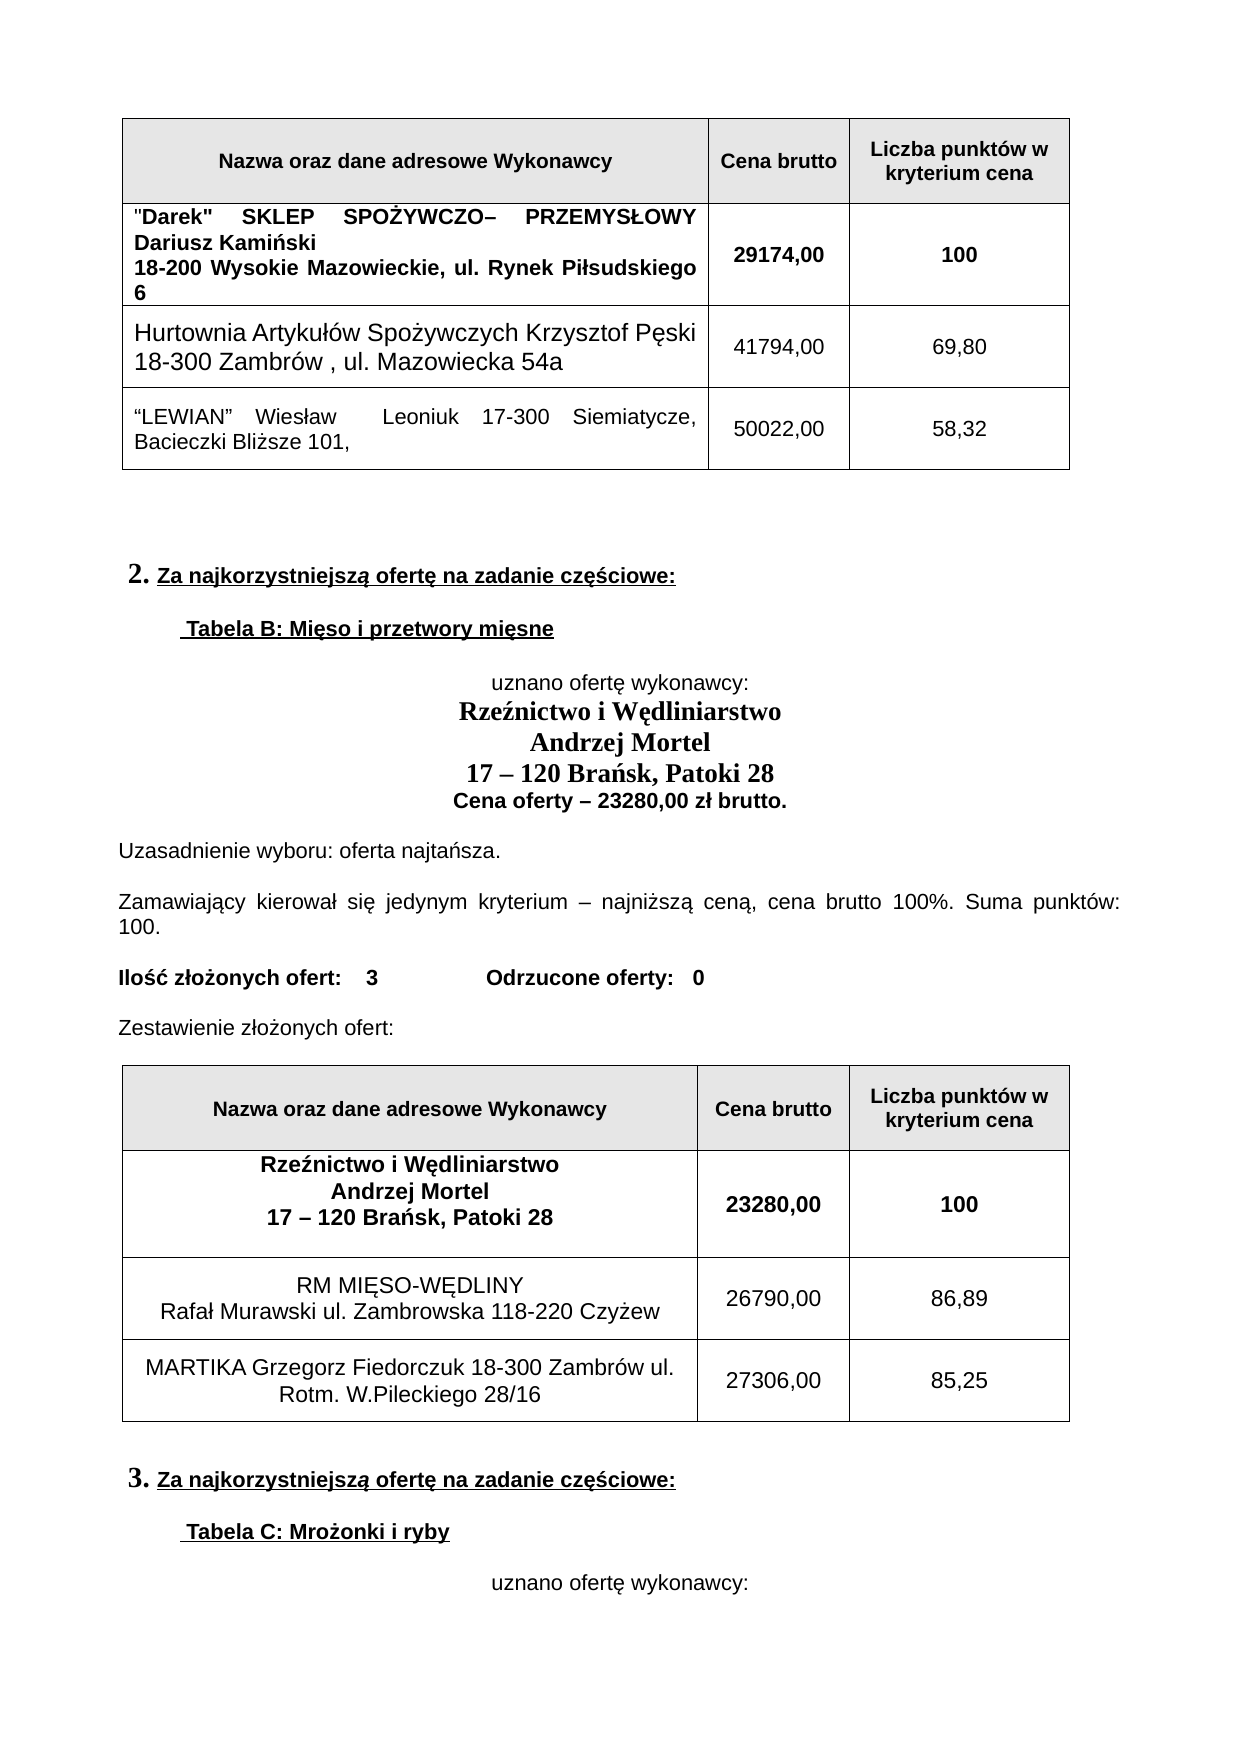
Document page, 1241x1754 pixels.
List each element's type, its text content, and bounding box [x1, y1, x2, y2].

table_cell “LEWIAN” Wiesław Leoniuk 17-300 Siemiatycze, Bacieczki Bliższe 101, [123, 388, 708, 469]
table_cell Rzeźnictwo i Wędliniarstwo Andrzej Mortel 17 – 120 Brańsk, Patoki 28 [123, 1151, 697, 1257]
table_header Liczba punktów w kryterium cena [850, 119, 1069, 203]
table_cell RM MIĘSO-WĘDLINY Rafał Murawski ul. Zambrowska 118-220 Czyżew [123, 1258, 697, 1339]
table_cell 86,89 [850, 1258, 1069, 1339]
text Tabela C: Mrożonki i ryby [180, 1519, 1122, 1544]
text Tabela B: Mięso i przetwory mięsne [180, 615, 1122, 641]
list Za najkorzystniejszą ofertę na zadanie częściowe: [128, 557, 1122, 590]
text Andrzej Mortel [118, 726, 1122, 757]
table_cell 29174,00 [709, 204, 849, 305]
text Zestawienie złożonych ofert: [118, 1015, 1122, 1040]
list Za najkorzystniejszą ofertę na zadanie częściowe: [128, 1461, 1122, 1494]
table_cell 85,25 [850, 1340, 1069, 1421]
table_cell "Darek" SKLEP SPOŻYWCZO– PRZEMYSŁOWY Dariusz Kamiński 18-200 Wysokie Mazowieckie, ul. Rynek Piłsudskiego 6 [123, 204, 708, 305]
text Zamawiający kierował się jedynym kryterium – najniższą ceną, cena brutto 100%. Suma punktów: 100. [118, 889, 1122, 939]
table_header Liczba punktów w kryterium cena [850, 1066, 1069, 1150]
table_cell 69,80 [850, 306, 1069, 387]
table_cell 27306,00 [698, 1340, 849, 1421]
table_header Cena brutto [698, 1066, 849, 1150]
table_header Nazwa oraz dane adresowe Wykonawcy [123, 1066, 697, 1150]
text uznano ofertę wykonawcy: [118, 669, 1122, 694]
text Ilość złożonych ofert: 3 Odrzucone oferty: 0 [118, 964, 1122, 990]
table_cell 100 [850, 204, 1069, 305]
text uznano ofertę wykonawcy: [118, 1570, 1122, 1595]
table_cell 58,32 [850, 388, 1069, 469]
table_cell Hurtownia Artykułów Spożywczych Krzysztof Pęski 18-300 Zambrów , ul. Mazowiecka 54a [123, 306, 708, 387]
table_cell 100 [850, 1151, 1069, 1257]
text Uzasadnienie wyboru: oferta najtańsza. [118, 838, 1122, 864]
table_cell 26790,00 [698, 1258, 849, 1339]
text Cena oferty – 23280,00 zł brutto. [118, 788, 1122, 813]
table_header Cena brutto [709, 119, 849, 203]
text Rzeźnictwo i Wędliniarstwo [118, 694, 1122, 726]
table_cell MARTIKA Grzegorz Fiedorczuk 18-300 Zambrów ul. Rotm. W.Pileckiego 28/16 [123, 1340, 697, 1421]
table_cell 23280,00 [698, 1151, 849, 1257]
table_cell 50022,00 [709, 388, 849, 469]
text 17 – 120 Brańsk, Patoki 28 [118, 757, 1122, 788]
table_header Nazwa oraz dane adresowe Wykonawcy [123, 119, 708, 203]
table_cell 41794,00 [709, 306, 849, 387]
